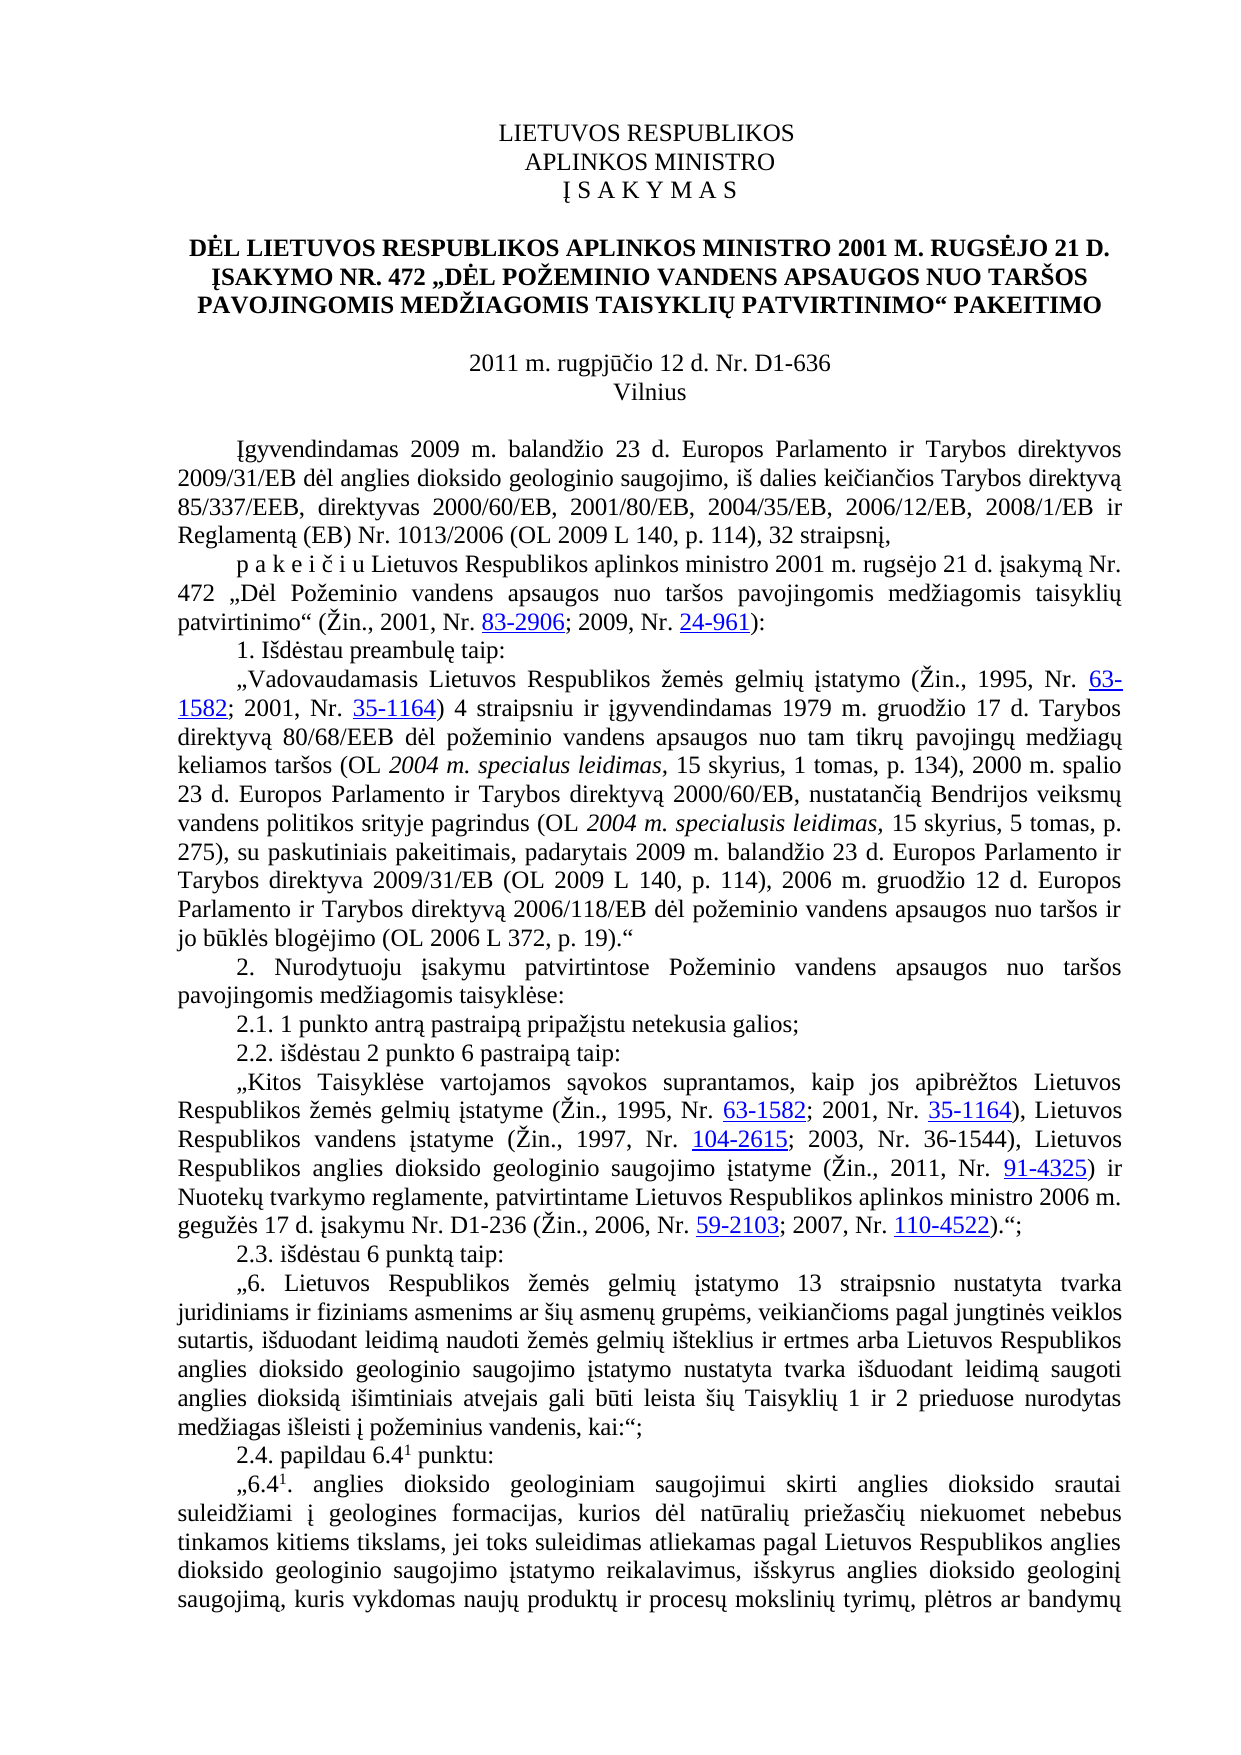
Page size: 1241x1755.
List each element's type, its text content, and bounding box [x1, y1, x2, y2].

text dĖl Lietuvos Respublikos aplinkos ministro 2001 m. rugsėjo 21 d. įsakymo Nr. 472 „Dėl Požeminio vandens apsaugos nuo taršos pavojingomis medžiagomis taisyklių patvirtinimo“ pakeitimo [177, 233, 1122, 319]
text 2.3. išdėstau 6 punktą taip: [177, 1239, 1122, 1268]
text „Vadovaudamasis Lietuvos Respublikos žemės gelmių įstatymo (Žin., 1995, Nr. 63-1582; 2001, Nr. 35-1164) 4 straipsniu ir įgyvendindamas 1979 m. gruodžio 17 d. Tarybos direktyvą 80/68/EEB dėl požeminio vandens apsaugos nuo tam tikrų pavojingų medžiagų keliamos taršos (OL 2004 m. specialus leidimas, 15 skyrius, 1 tomas, p. 134), 2000 m. spalio 23 d. Europos Parlamento ir Tarybos direktyvą 2000/60/EB, nustatančią Bendrijos veiksmų vandens politikos srityje pagrindus (OL 2004 m. specialusis leidimas, 15 skyrius, 5 tomas, p. 275), su paskutiniais pakeitimais, padarytais 2009 m. balandžio 23 d. Europos Parlamento ir Tarybos direktyva 2009/31/EB (OL 2009 L 140, p. 114), 2006 m. gruodžio 12 d. Europos Parlamento ir Tarybos direktyvą 2006/118/EB dėl požeminio vandens apsaugos nuo taršos ir jo būklės blogėjimo (OL 2006 L 372, p. 19).“ [177, 664, 1122, 952]
text 2.2. išdėstau 2 punkto 6 pastraipą taip: [177, 1038, 1122, 1067]
text APLINKOS MINISTRO [177, 147, 1122, 176]
text 2011 m. rugpjūčio 12 d. Nr. D1-636 [177, 348, 1122, 377]
text Vilnius [177, 377, 1122, 406]
text Į S A K Y M A S [177, 176, 1122, 204]
text 2. Nurodytuoju įsakymu patvirtintose Požeminio vandens apsaugos nuo taršos pavojingomis medžiagomis taisyklėse: [177, 952, 1122, 1009]
text 2.4. papildau 6.41 punktu: [177, 1441, 1122, 1469]
text „Kitos Taisyklėse vartojamos sąvokos suprantamos, kaip jos apibrėžtos Lietuvos Respublikos žemės gelmių įstatyme (Žin., 1995, Nr. 63-1582; 2001, Nr. 35-1164), Lietuvos Respublikos vandens įstatyme (Žin., 1997, Nr. 104-2615; 2003, Nr. 36-1544), Lietuvos Respublikos anglies dioksido geologinio saugojimo įstatyme (Žin., 2011, Nr. 91-4325) ir Nuotekų tvarkymo reglamente, patvirtintame Lietuvos Respublikos aplinkos ministro 2006 m. gegužės 17 d. įsakymu Nr. D1-236 (Žin., 2006, Nr. 59-2103; 2007, Nr. 110-4522).“; [177, 1067, 1122, 1239]
text „6. Lietuvos Respublikos žemės gelmių įstatymo 13 straipsnio nustatyta tvarka juridiniams ir fiziniams asmenims ar šių asmenų grupėms, veikiančioms pagal jungtinės veiklos sutartis, išduodant leidimą naudoti žemės gelmių išteklius ir ertmes arba Lietuvos Respublikos anglies dioksido geologinio saugojimo įstatymo nustatyta tvarka išduodant leidimą saugoti anglies dioksidą išimtiniais atvejais gali būti leista šių Taisyklių 1 ir 2 prieduose nurodytas medžiagas išleisti į požeminius vandenis, kai:“; [177, 1268, 1122, 1441]
text 1. Išdėstau preambulę taip: [177, 636, 1122, 664]
text „6.41. anglies dioksido geologiniam saugojimui skirti anglies dioksido srautai suleidžiami į geologines formacijas, kurios dėl natūralių priežasčių niekuomet nebebus tinkamos kitiems tikslams, jei toks suleidimas atliekamas pagal Lietuvos Respublikos anglies dioksido geologinio saugojimo įstatymo reikalavimus, išskyrus anglies dioksido geologinį saugojimą, kuris vykdomas naujų produktų ir procesų mokslinių tyrimų, plėtros ar bandymų [177, 1469, 1122, 1613]
text p a k e i č i u Lietuvos Respublikos aplinkos ministro 2001 m. rugsėjo 21 d. įsakymą Nr. 472 „Dėl Požeminio vandens apsaugos nuo taršos pavojingomis medžiagomis taisyklių patvirtinimo“ (Žin., 2001, Nr. 83-2906; 2009, Nr. 24-961): [177, 549, 1122, 636]
text LIETUVOS RESPUBLIKOS [177, 118, 1122, 147]
text 2.1. 1 punkto antrą pastraipą pripažįstu netekusia galios; [177, 1009, 1122, 1038]
text Įgyvendindamas 2009 m. balandžio 23 d. Europos Parlamento ir Tarybos direktyvos 2009/31/EB dėl anglies dioksido geologinio saugojimo, iš dalies keičiančios Tarybos direktyvą 85/337/EEB, direktyvas 2000/60/EB, 2001/80/EB, 2004/35/EB, 2006/12/EB, 2008/1/EB ir Reglamentą (EB) Nr. 1013/2006 (OL 2009 L 140, p. 114), 32 straipsnį, [177, 434, 1122, 549]
